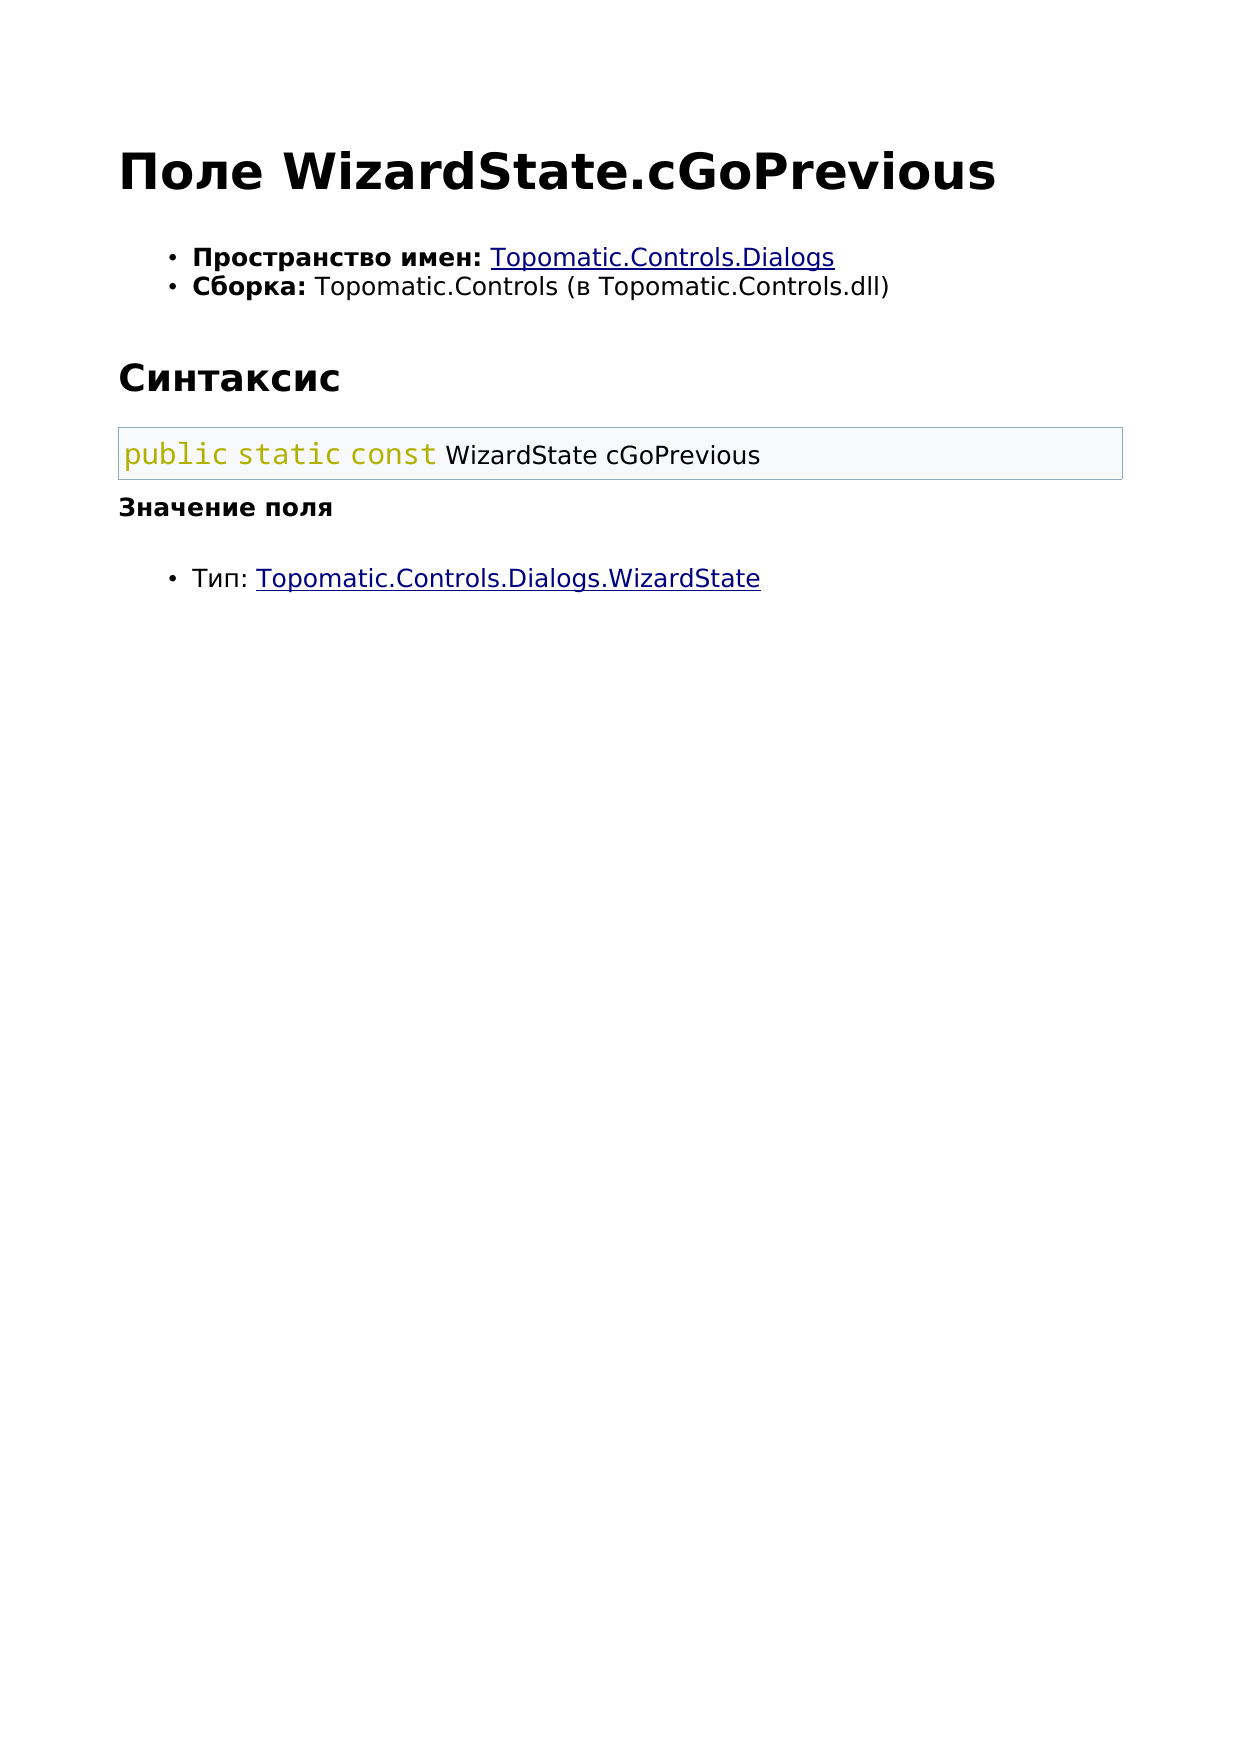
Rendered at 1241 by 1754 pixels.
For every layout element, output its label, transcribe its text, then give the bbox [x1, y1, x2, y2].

table_header public static const WizardState cGoPrevious [119, 428, 1122, 478]
text Значение поля [118, 493, 1122, 523]
subtitle Синтаксис [118, 356, 1122, 400]
list Пространство имен: Topomatic.Controls.Dialogs [177, 243, 1122, 272]
list Тип: Topomatic.Controls.Dialogs.WizardState [177, 564, 1122, 594]
subtitle Поле WizardState.cGoPrevious [118, 143, 1122, 201]
list Сборка: Topomatic.Controls (в Topomatic.Controls.dll) [177, 272, 1122, 302]
